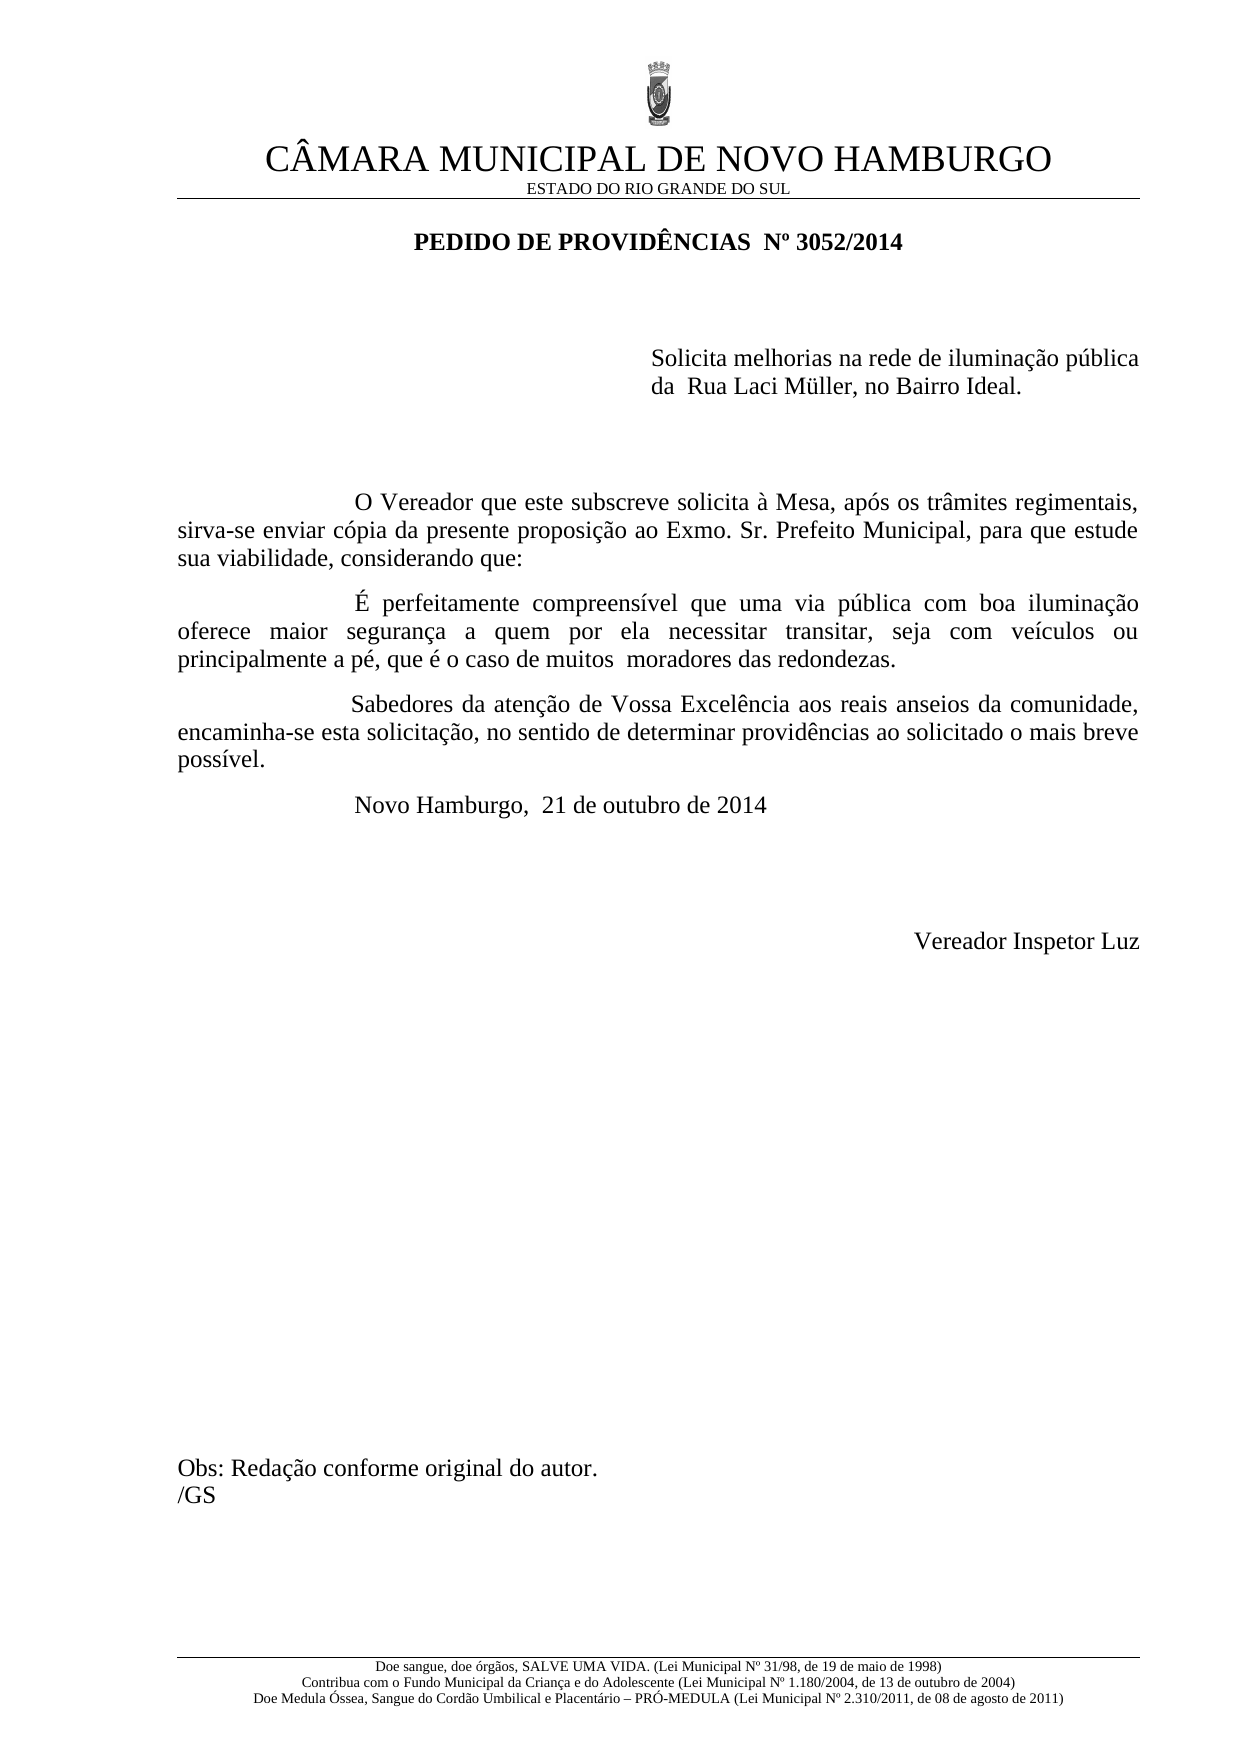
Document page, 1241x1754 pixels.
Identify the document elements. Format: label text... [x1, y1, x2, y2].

text Solicita melhorias na rede de iluminação pública da Rua Laci Müller, no Bairro Ideal. [651, 344, 1140, 400]
text Novo Hamburgo, 21 de outubro de 2014 [177, 791, 1140, 819]
text Sabedores da atenção de Vossa Excelência aos reais anseios da comunidade, encaminha-se esta solicitação, no sentido de determinar providências ao solicitado o mais breve possível. [177, 690, 1140, 773]
text /GS [177, 1481, 1140, 1509]
text PEDIDO DE PROVIDÊNCIAS Nº 3052/2014 [177, 228, 1140, 256]
text O Vereador que este subscreve solicita à Mesa, após os trâmites regimentais, sirva-se enviar cópia da presente proposição ao Exmo. Sr. Prefeito Municipal, para que estude sua viabilidade, considerando que: [177, 488, 1140, 572]
text É perfeitamente compreensível que uma via pública com boa iluminação oferece maior segurança a quem por ela necessitar transitar, seja com veículos ou principalmente a pé, que é o caso de muitos moradores das redondezas. [177, 589, 1140, 672]
text Vereador Inspetor Luz [177, 927, 1140, 955]
text Obs: Redação conforme original do autor. [177, 1454, 1140, 1481]
